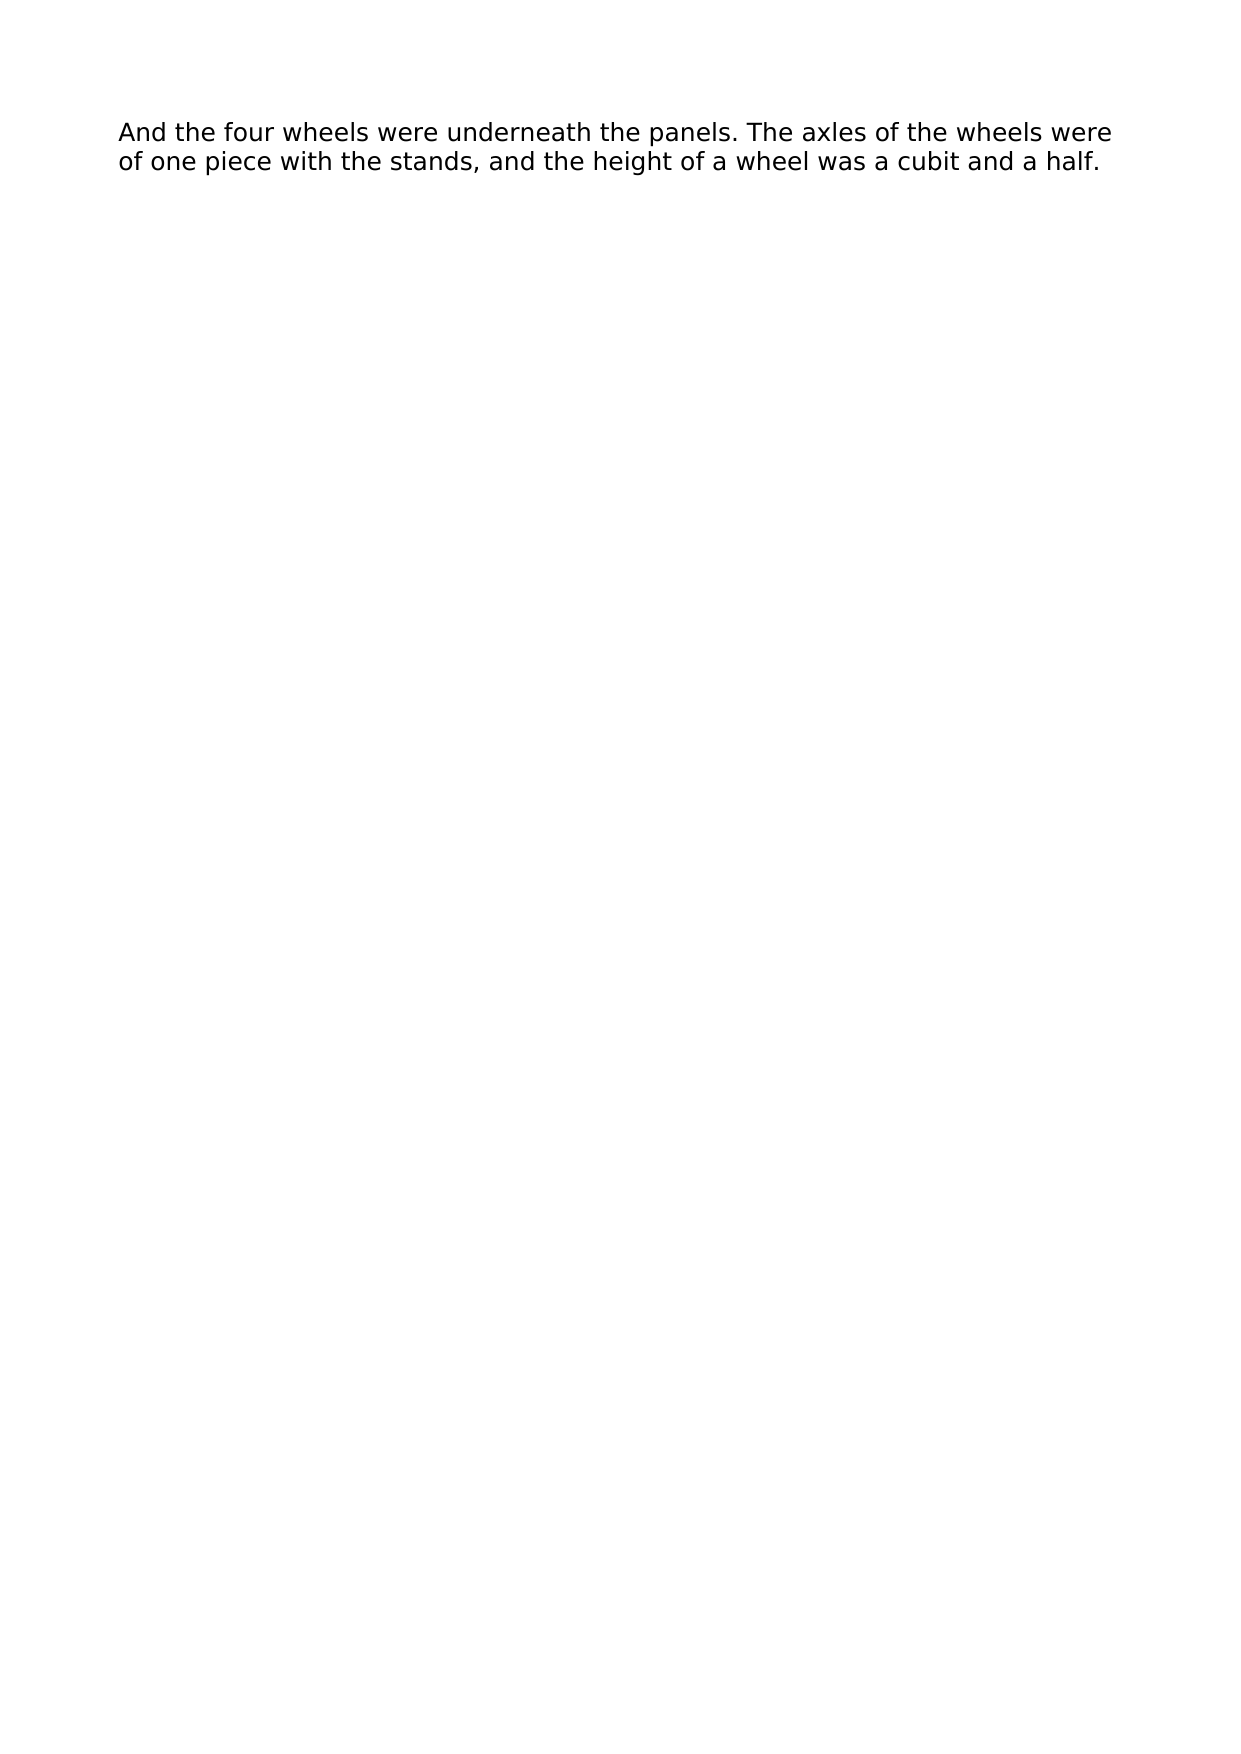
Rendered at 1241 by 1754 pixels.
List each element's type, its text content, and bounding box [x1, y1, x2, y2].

text And the four wheels were underneath the panels. The axles of the wheels were of one piece with the stands, and the height of a wheel was a cubit and a half. [118, 118, 1122, 176]
